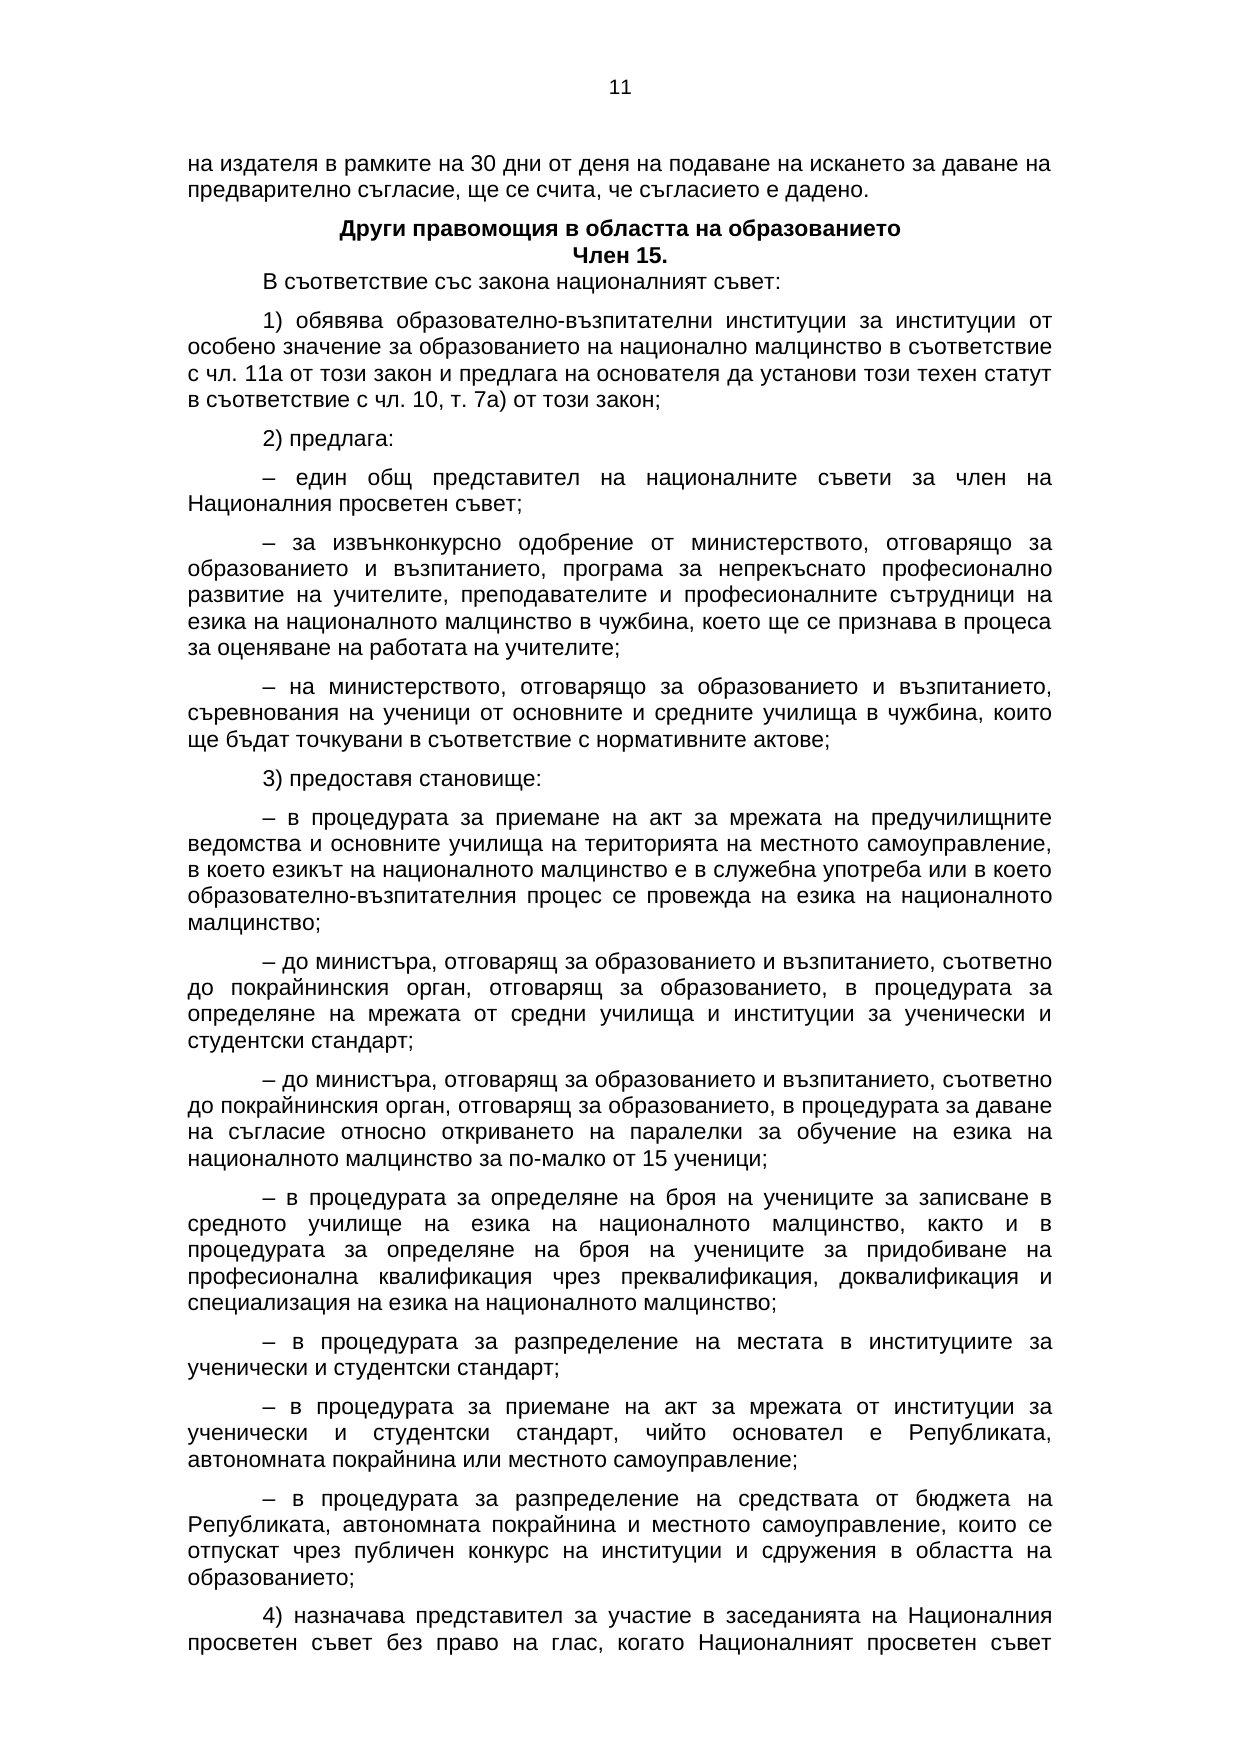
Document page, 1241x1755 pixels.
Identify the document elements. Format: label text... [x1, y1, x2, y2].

text на издателя в рамките на 30 дни от деня на подаване на искането за даване на предварително съгласие, ще се счита, че съгласието е дадено. [187, 150, 1053, 203]
text – в процедурата за определяне на броя на учениците за записване в средното училище на езика на националното малцинство, както и в процедурата за определяне на броя на учениците за придобиване на професионална квалификация чрез преквалификация, доквалификация и специализация на езика на националното малцинство; [187, 1183, 1053, 1315]
text Други правомощия в областта на образованието [262, 215, 978, 242]
text – за извънконкурсно одобрение от министерството, отговарящо за образованието и възпитанието, програма за непрекъснато професионално развитие на учителите, преподавателите и професионалните сътрудници на езика на националното малцинство в чужбина, което ще се признава в процеса за оценяване на работата на учителите; [187, 529, 1053, 661]
text 3) предоставя становище: [187, 764, 1053, 791]
text – в процедурата за разпределение на местата в институциите за ученически и студентски стандарт; [187, 1328, 1053, 1381]
text – в процедурата за приемане на акт за мрежата от институции за ученически и студентски стандарт, чийто основател е Републиката, автономната покрайнина или местното самоуправление; [187, 1393, 1053, 1472]
text В съответствие със закона националният съвет: [187, 268, 1053, 294]
text Член 15. [262, 242, 978, 268]
text – в процедурата за приемане на акт за мрежата на предучилищните ведомства и основните училища на територията на местното самоуправление, в което езикът на националното малцинство е в служебна употреба или в което образователно-възпитателния процес се провежда на езика на националното малцинство; [187, 803, 1053, 935]
text 1) обявява образователно-възпитателни институции за институции от особено значение за образованието на национално малцинство в съответствие с чл. 11а от този закон и предлага на основателя да установи този техен статут в съответствие с чл. 10, т. 7а) от този закон; [187, 307, 1053, 412]
text – до министъра, отговарящ за образованието и възпитанието, съответно до покрайнинския орган, отговарящ за образованието, в процедурата за определяне на мрежата от средни училища и институции за ученически и студентски стандарт; [187, 948, 1053, 1053]
text – на министерството, отговарящо за образованието и възпитанието, съревнования на ученици от основните и средните училища в чужбина, които ще бъдат точкувани в съответствие с нормативните актове; [187, 673, 1053, 752]
text – един общ представител на националните съвети за член на Националния просветен съвет; [187, 463, 1053, 516]
text – до министъра, отговарящ за образованието и възпитанието, съответно до покрайнинския орган, отговарящ за образованието, в процедурата за даване на съгласие относно откриването на паралелки за обучение на езика на националното малцинство за по-малко от 15 ученици; [187, 1066, 1053, 1171]
text 4) назначава представител за участие в заседанията на Националния просветен съвет без право на глас, когато Националният просветен съвет [187, 1602, 1053, 1655]
text – в процедурата за разпределение на средствата от бюджета на Републиката, автономната покрайнина и местното самоуправление, които се отпускат чрез публичен конкурс на институции и сдружения в областта на образованието; [187, 1484, 1053, 1590]
text 2) предлага: [187, 425, 1053, 451]
